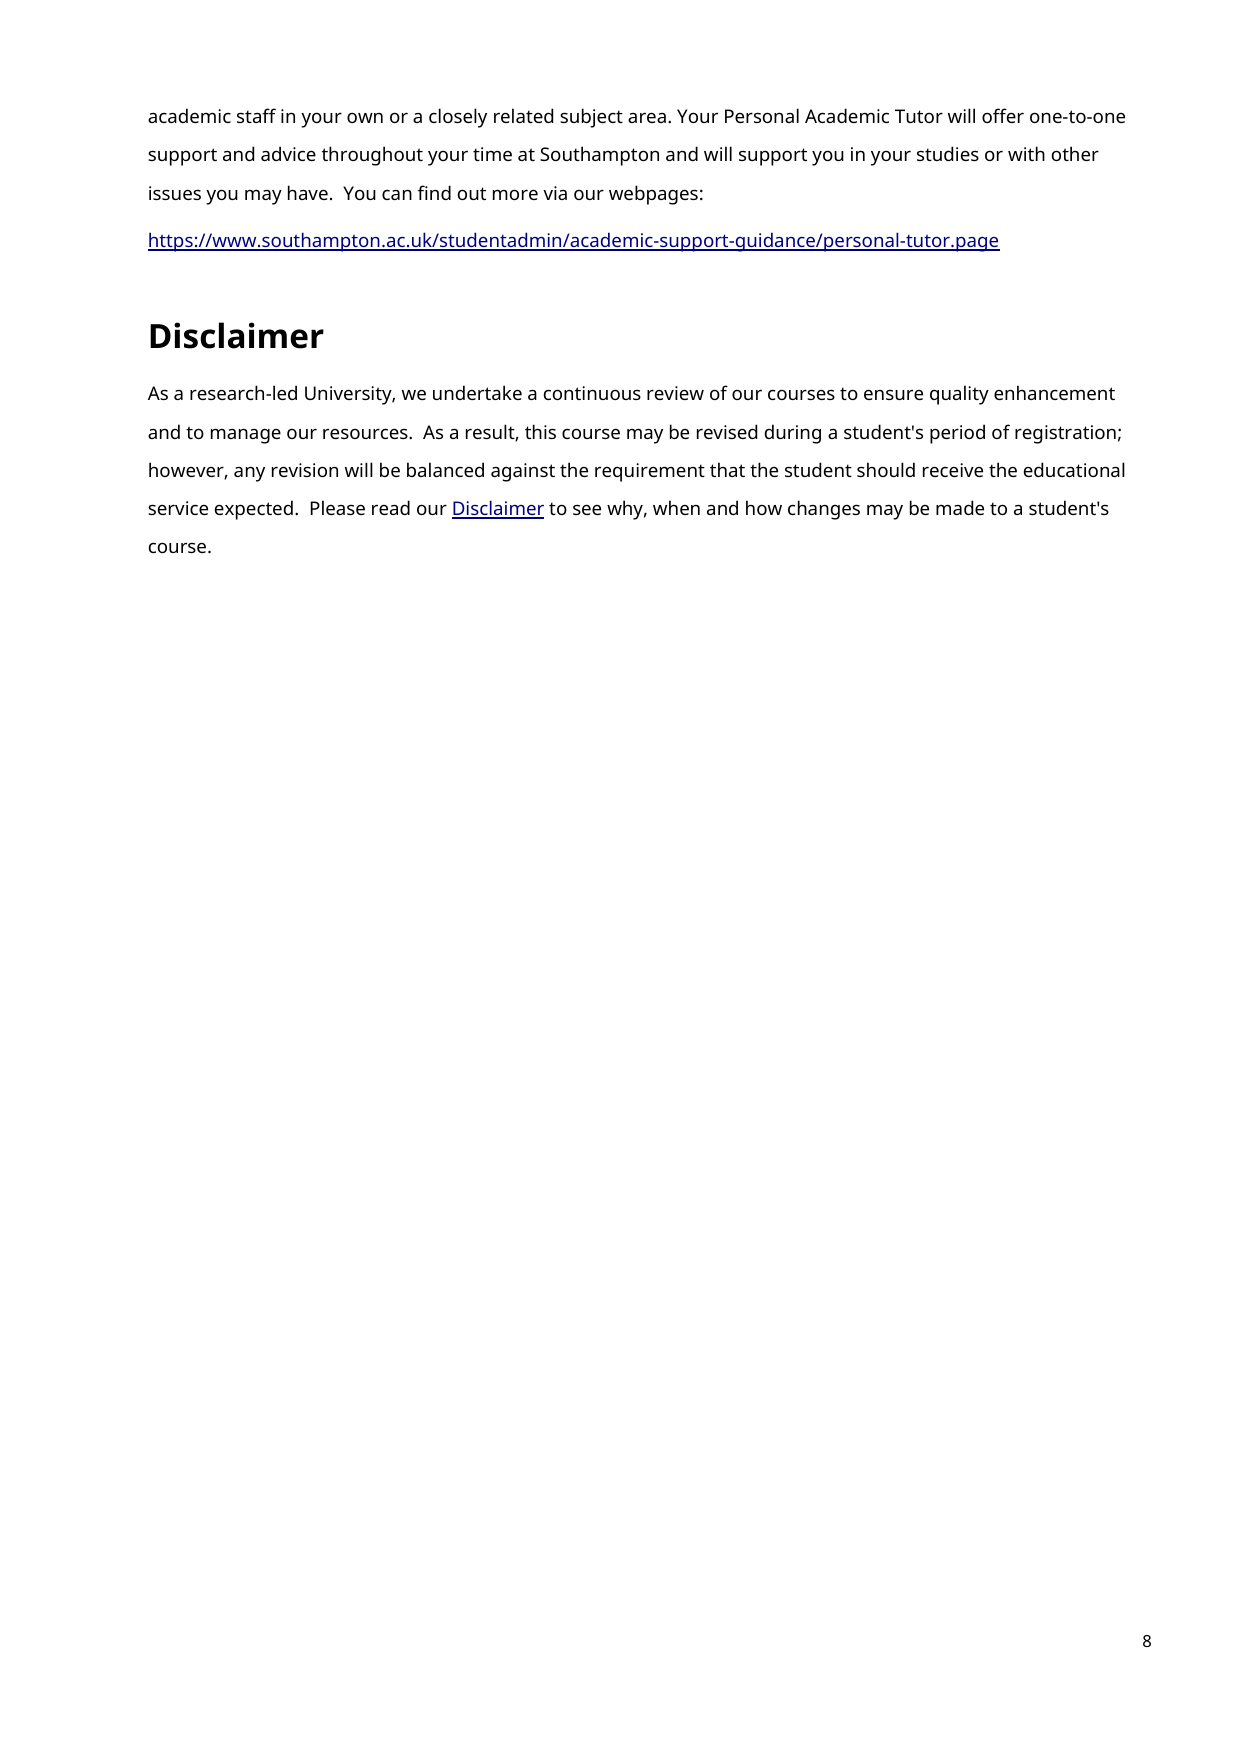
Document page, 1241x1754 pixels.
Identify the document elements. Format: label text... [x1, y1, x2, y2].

subtitle Disclaimer [148, 313, 1152, 358]
text https://www.southampton.ac.uk/studentadmin/academic-support-guidance/personal-tutor.page [148, 227, 1152, 253]
text As a research-led University, we undertake a continuous review of our courses to ensure quality enhancement and to manage our resources. As a result, this course may be revised during a student's period of registration; however, any revision will be balanced against the requirement that the student should receive the educational service expected. Please read our Disclaimer to see why, when and how changes may be made to a student's course. [148, 381, 1152, 559]
text academic staff in your own or a closely related subject area. Your Personal Academic Tutor will offer one-to-one support and advice throughout your time at Southampton and will support you in your studies or with other issues you may have. You can find out more via our webpages: [148, 103, 1152, 205]
